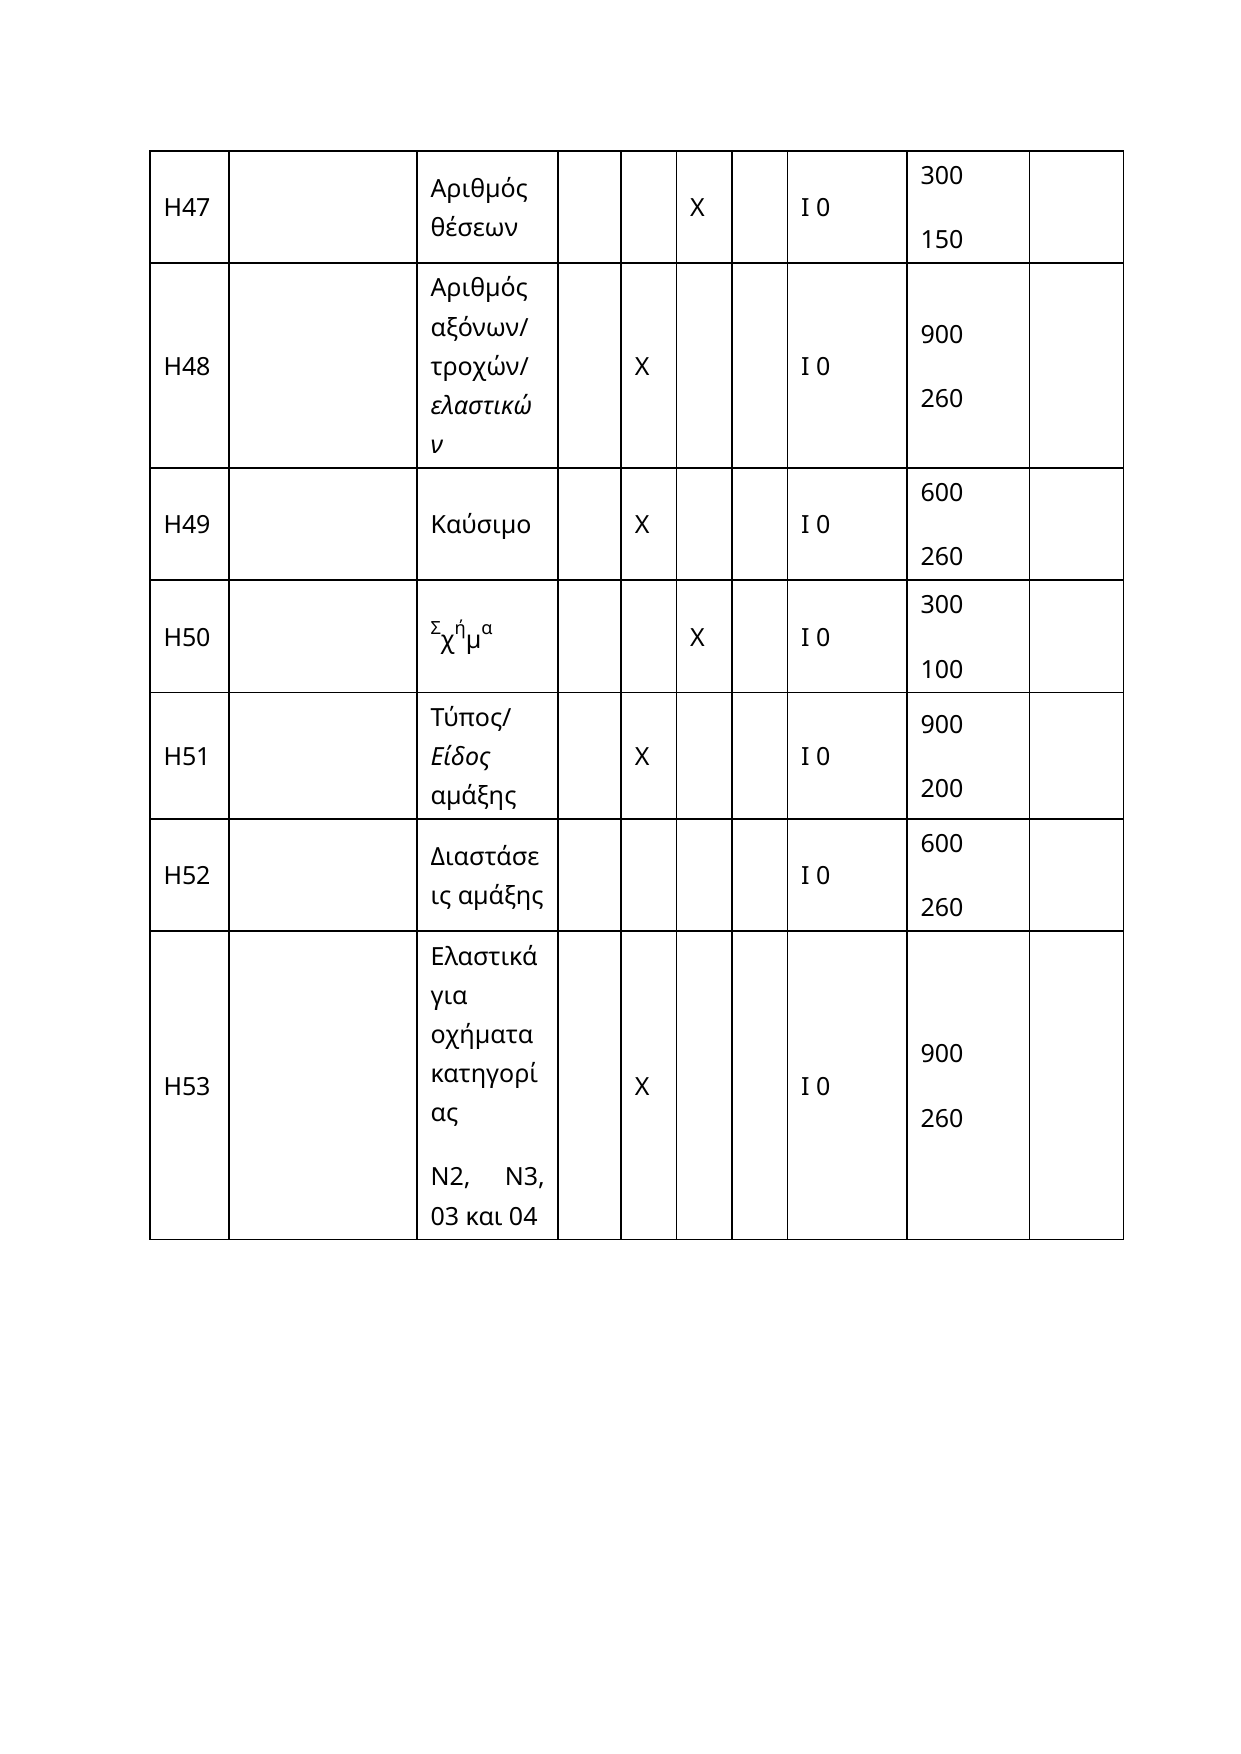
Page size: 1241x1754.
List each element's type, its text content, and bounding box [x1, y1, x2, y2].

table_cell [1030, 152, 1123, 262]
table_cell Χ [622, 932, 676, 1238]
table_cell Ι 0 [788, 152, 906, 262]
table_cell 900 260 [908, 932, 1029, 1238]
table_cell Χ [677, 581, 731, 692]
table_cell Χ [622, 469, 676, 579]
table_cell Η49 [151, 469, 228, 579]
table_cell [677, 469, 731, 579]
table_cell 300 150 [908, 152, 1029, 262]
table_cell Διαστάσεις αμάξης [418, 820, 557, 930]
table_cell Τύπος/ Είδος αμάξης [418, 693, 557, 818]
table_cell Ι 0 [788, 693, 906, 818]
table_cell [733, 469, 787, 579]
table_cell [230, 581, 416, 692]
table_cell 900 260 [908, 264, 1029, 467]
table_cell [1030, 264, 1123, 467]
table_cell [1030, 693, 1123, 818]
table_cell Η51 [151, 693, 228, 818]
table_cell [559, 152, 620, 262]
table_cell Σχήμα [418, 581, 557, 692]
table_cell Η53 [151, 932, 228, 1238]
table_cell Χ [622, 264, 676, 467]
table_cell [733, 693, 787, 818]
table_cell Ι 0 [788, 469, 906, 579]
table_cell [559, 820, 620, 930]
table_cell [733, 264, 787, 467]
table_cell [677, 264, 731, 467]
table_cell Η47 [151, 152, 228, 262]
table_cell [230, 469, 416, 579]
table_cell Η52 [151, 820, 228, 930]
table_cell Η50 [151, 581, 228, 692]
table_cell Χ [677, 152, 731, 262]
table_cell [559, 693, 620, 818]
table_cell Η48 [151, 264, 228, 467]
table_cell Ελαστικά για οχήματα κατηγορίας Ν2, Ν3, 03 και 04 [418, 932, 557, 1238]
table_cell [677, 693, 731, 818]
table_cell Αριθμός αξόνων/ τροχών/ ελαστικών [418, 264, 557, 467]
table_cell [733, 820, 787, 930]
table_cell [230, 693, 416, 818]
table_cell [1030, 932, 1123, 1238]
table_cell [230, 264, 416, 467]
table_cell Ι 0 [788, 264, 906, 467]
table_cell Ι 0 [788, 581, 906, 692]
table_cell [677, 820, 731, 930]
table_cell [1030, 469, 1123, 579]
table_cell Αριθμός θέσεων [418, 152, 557, 262]
table_cell [559, 469, 620, 579]
table_cell [733, 152, 787, 262]
table_cell 300 100 [908, 581, 1029, 692]
table_cell Χ [622, 693, 676, 818]
table_cell [622, 820, 676, 930]
table_cell [622, 152, 676, 262]
table_cell [230, 932, 416, 1238]
table_cell Ι 0 [788, 932, 906, 1238]
table_cell Ι 0 [788, 820, 906, 930]
table_cell [1030, 581, 1123, 692]
table_cell [733, 932, 787, 1238]
table_cell [622, 581, 676, 692]
table_cell [230, 820, 416, 930]
table_cell Καύσιμο [418, 469, 557, 579]
table_cell [559, 932, 620, 1238]
table_cell 600 260 [908, 820, 1029, 930]
table_cell [1030, 820, 1123, 930]
table_cell [559, 581, 620, 692]
table_cell 900 200 [908, 693, 1029, 818]
table_cell [559, 264, 620, 467]
table_cell [677, 932, 731, 1238]
table_cell [230, 152, 416, 262]
table_cell 600 260 [908, 469, 1029, 579]
table_cell [733, 581, 787, 692]
